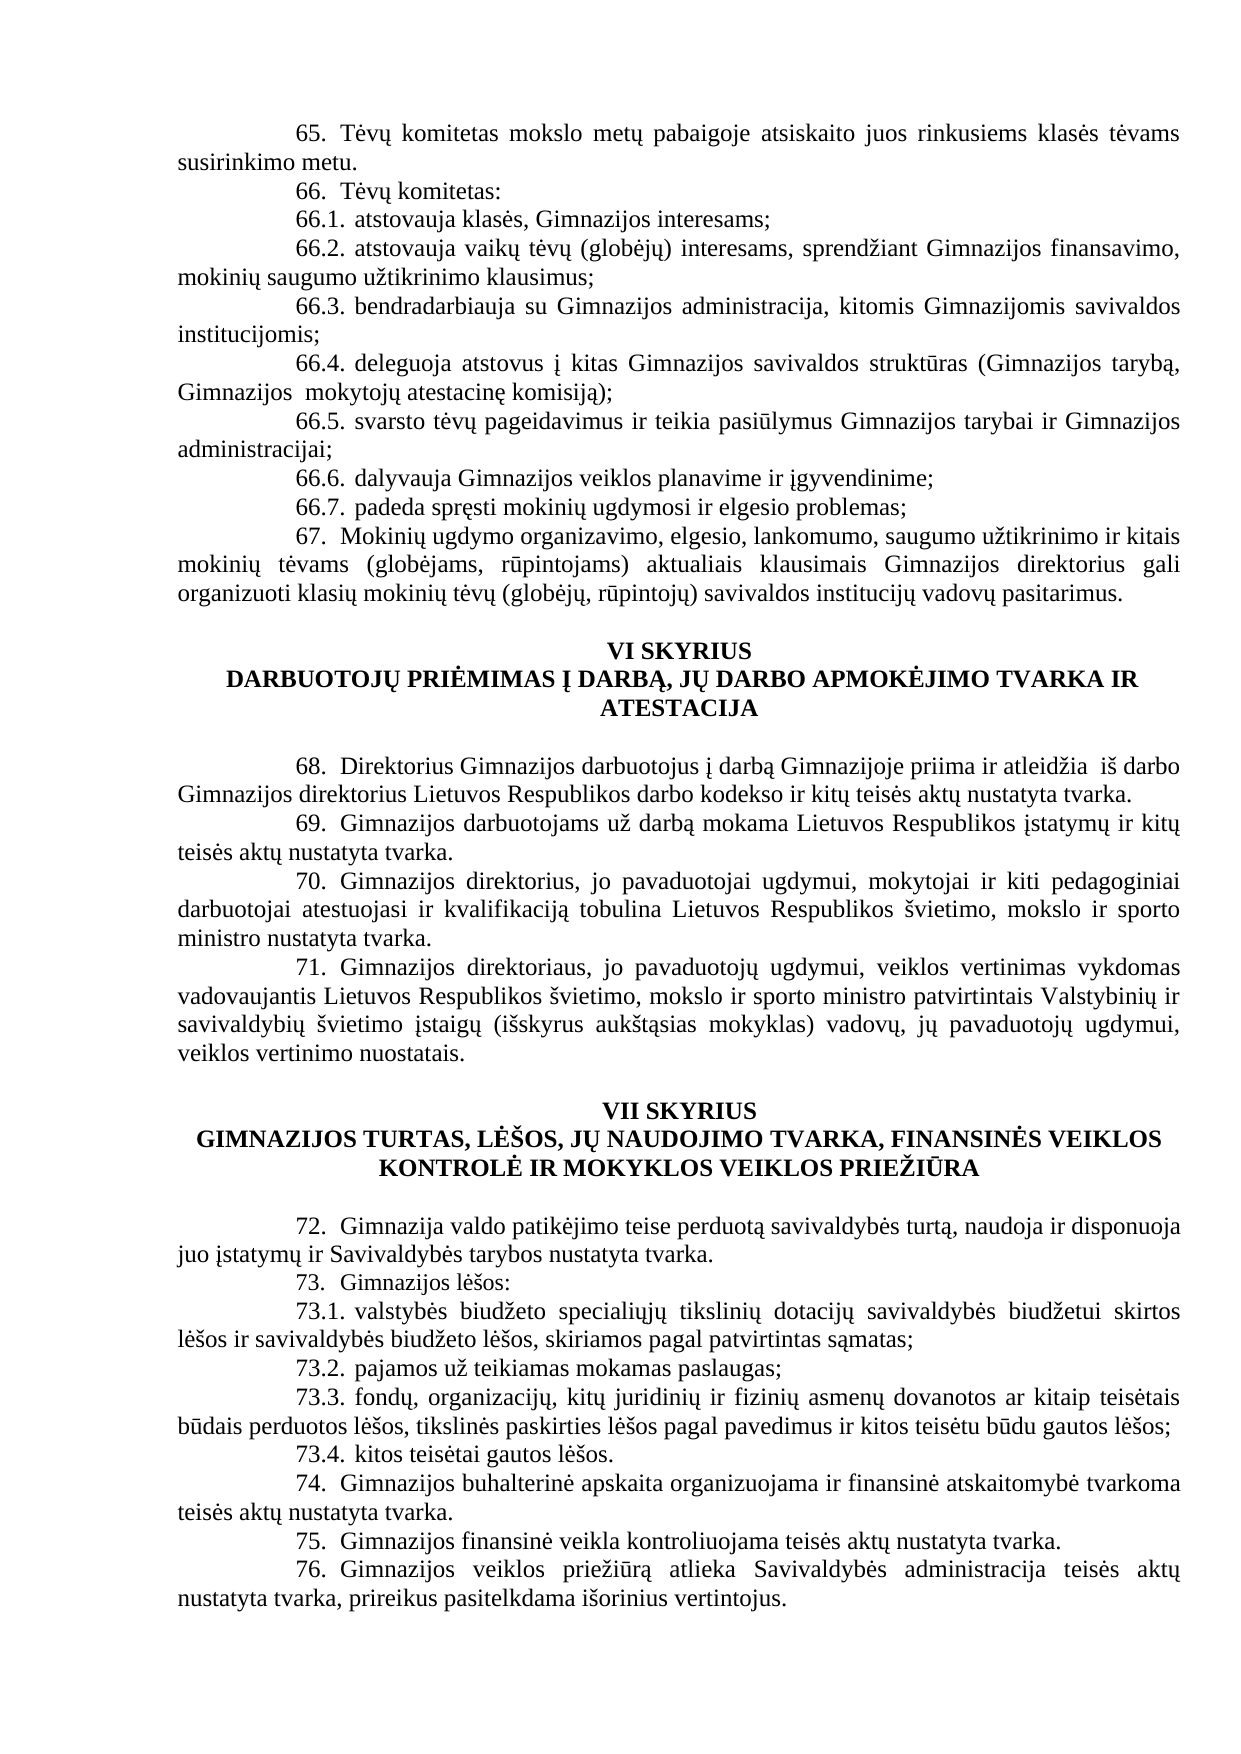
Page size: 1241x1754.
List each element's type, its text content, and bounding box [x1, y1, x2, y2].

text DARBUOTOJŲ PRIĖMIMAS Į DARBĄ, JŲ DARBO APMOKĖJIMO TVARKA IR ATESTACIJA [177, 664, 1181, 722]
text 66.5. svarsto tėvų pageidavimus ir teikia pasiūlymus Gimnazijos tarybai ir Gimnazijos administracijai; [177, 406, 1181, 463]
text 76. Gimnazijos veiklos priežiūrą atlieka Savivaldybės administracija teisės aktų nustatyta tvarka, prireikus pasitelkdama išorinius vertintojus. [177, 1554, 1181, 1612]
text 70. Gimnazijos direktorius, jo pavaduotojai ugdymui, mokytojai ir kiti pedagoginiai darbuotojai atestuojasi ir kvalifikaciją tobulina Lietuvos Respublikos švietimo, mokslo ir sporto ministro nustatyta tvarka. [177, 866, 1181, 952]
text 73.2. pajamos už teikiamas mokamas paslaugas; [177, 1353, 1181, 1382]
text 65. Tėvų komitetas mokslo metų pabaigoje atsiskaito juos rinkusiems klasės tėvams susirinkimo metu. [177, 118, 1181, 176]
text 67. Mokinių ugdymo organizavimo, elgesio, lankomumo, saugumo užtikrinimo ir kitais mokinių tėvams (globėjams, rūpintojams) aktualiais klausimais Gimnazijos direktorius gali organizuoti klasių mokinių tėvų (globėjų, rūpintojų) savivaldos institucijų vadovų pasitarimus. [177, 521, 1181, 607]
text 66.1. atstovauja klasės, Gimnazijos interesams; [177, 204, 1181, 233]
text 73. Gimnazijos lėšos: [177, 1268, 1181, 1296]
text 66.6. dalyvauja Gimnazijos veiklos planavime ir įgyvendinime; [177, 463, 1181, 492]
text 66. Tėvų komitetas: [177, 176, 1181, 204]
text 66.2. atstovauja vaikų tėvų (globėjų) interesams, sprendžiant Gimnazijos finansavimo, mokinių saugumo užtikrinimo klausimus; [177, 233, 1181, 291]
text VII SKYRIUS [177, 1096, 1181, 1124]
text VI SKYRIUS [177, 636, 1181, 664]
text 66.7. padeda spręsti mokinių ugdymosi ir elgesio problemas; [177, 492, 1181, 521]
text GIMNAZIJOS TURTAS, LĖŠOS, JŲ NAUDOJIMO TVARKA, FINANSINĖS VEIKLOS KONTROLĖ IR MOKYKLOS VEIKLOS PRIEŽIŪRA [177, 1124, 1181, 1182]
text 74. Gimnazijos buhalterinė apskaita organizuojama ir finansinė atskaitomybė tvarkoma teisės aktų nustatyta tvarka. [177, 1468, 1181, 1526]
text 72. Gimnazija valdo patikėjimo teise perduotą savivaldybės turtą, naudoja ir disponuoja juo įstatymų ir Savivaldybės tarybos nustatyta tvarka. [177, 1211, 1181, 1268]
text 66.3. bendradarbiauja su Gimnazijos administracija, kitomis Gimnazijomis savivaldos institucijomis; [177, 291, 1181, 348]
text 73.1. valstybės biudžeto specialiųjų tikslinių dotacijų savivaldybės biudžetui skirtos lėšos ir savivaldybės biudžeto lėšos, skiriamos pagal patvirtintas sąmatas; [177, 1296, 1181, 1353]
text 69. Gimnazijos darbuotojams už darbą mokama Lietuvos Respublikos įstatymų ir kitų teisės aktų nustatyta tvarka. [177, 808, 1181, 866]
text 73.4. kitos teisėtai gautos lėšos. [177, 1439, 1181, 1468]
text 68. Direktorius Gimnazijos darbuotojus į darbą Gimnazijoje priima ir atleidžia iš darbo Gimnazijos direktorius Lietuvos Respublikos darbo kodekso ir kitų teisės aktų nustatyta tvarka. [177, 751, 1181, 808]
text 73.3. fondų, organizacijų, kitų juridinių ir fizinių asmenų dovanotos ar kitaip teisėtais būdais perduotos lėšos, tikslinės paskirties lėšos pagal pavedimus ir kitos teisėtu būdu gautos lėšos; [177, 1382, 1181, 1439]
text 75. Gimnazijos finansinė veikla kontroliuojama teisės aktų nustatyta tvarka. [177, 1526, 1181, 1554]
text 66.4. deleguoja atstovus į kitas Gimnazijos savivaldos struktūras (Gimnazijos tarybą, Gimnazijos mokytojų atestacinę komisiją); [177, 348, 1181, 406]
text 71. Gimnazijos direktoriaus, jo pavaduotojų ugdymui, veiklos vertinimas vykdomas vadovaujantis Lietuvos Respublikos švietimo, mokslo ir sporto ministro patvirtintais Valstybinių ir savivaldybių švietimo įstaigų (išskyrus aukštąsias mokyklas) vadovų, jų pavaduotojų ugdymui, veiklos vertinimo nuostatais. [177, 952, 1181, 1067]
